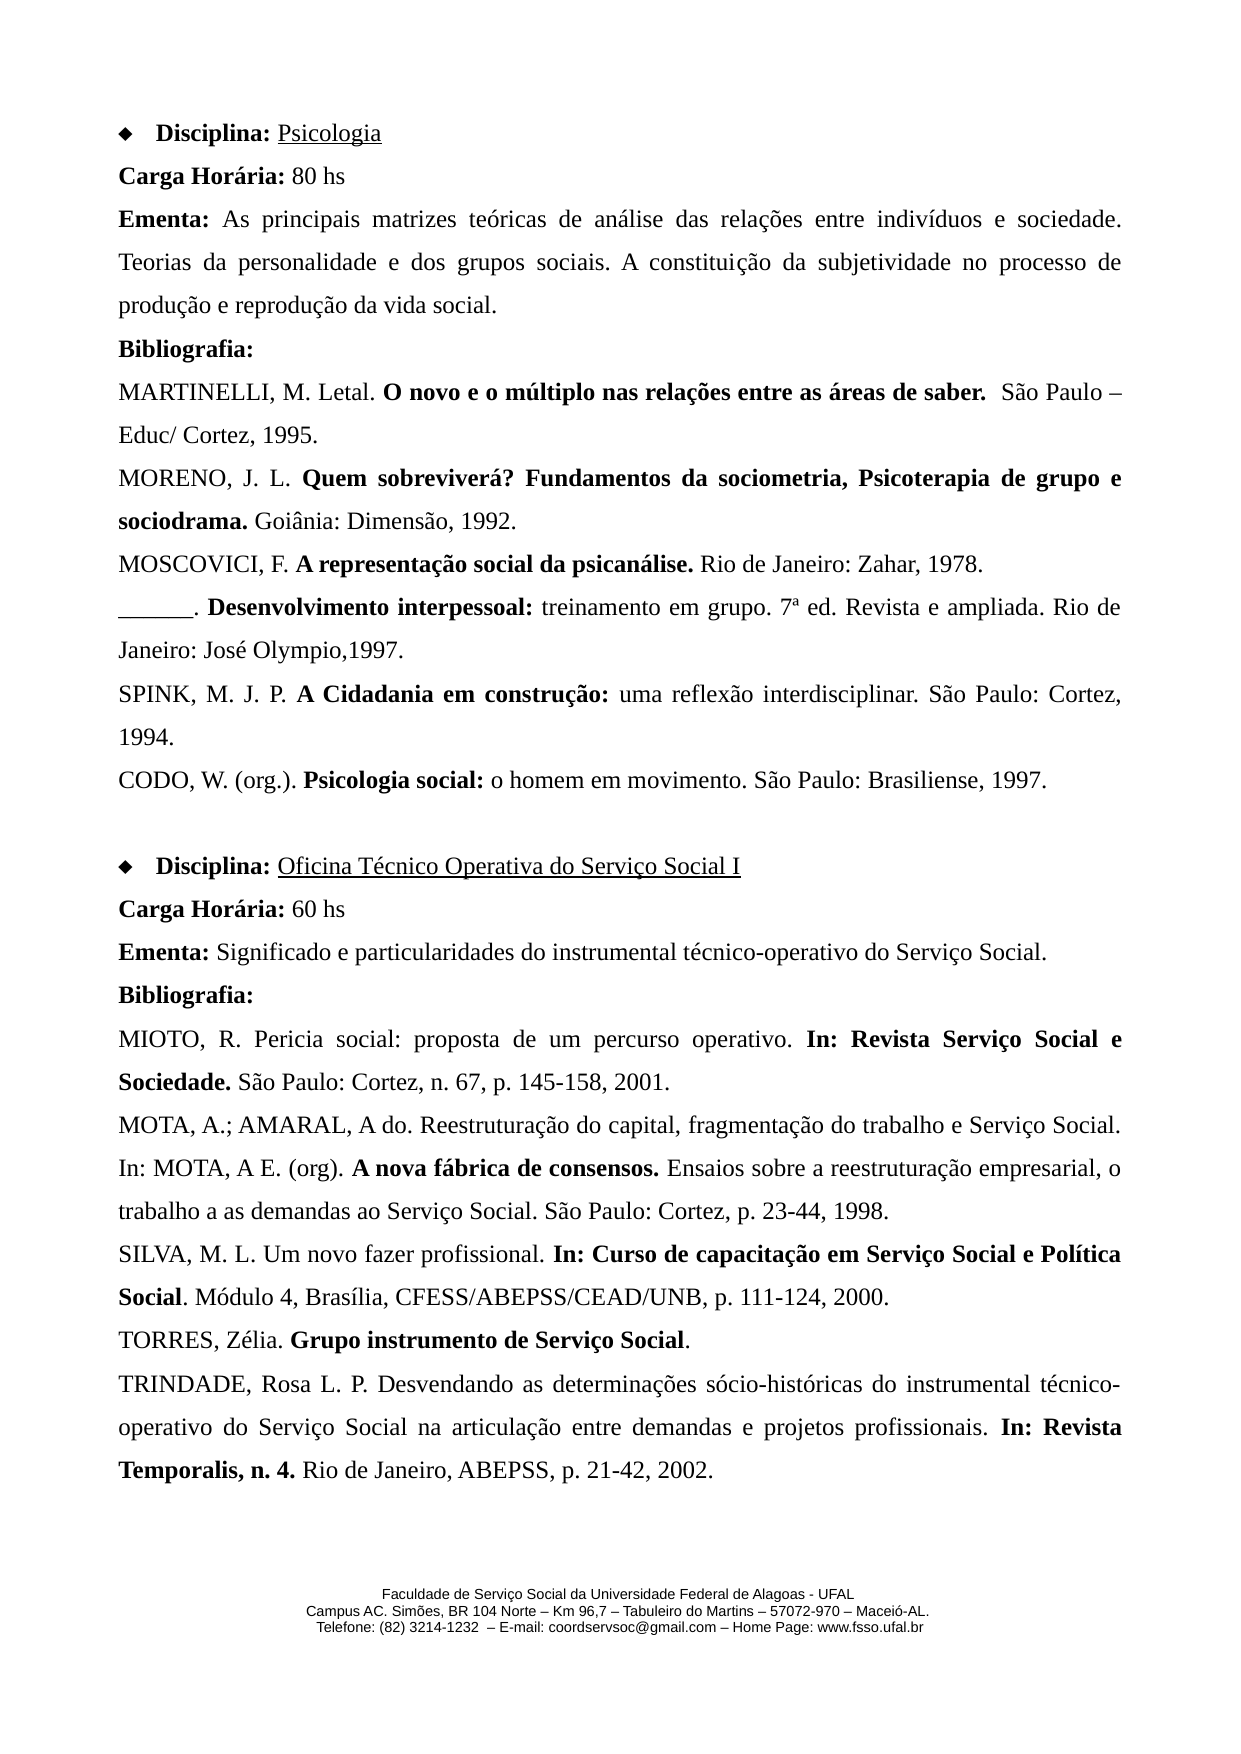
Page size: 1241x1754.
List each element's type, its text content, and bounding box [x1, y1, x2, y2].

subtitle Bibliografia: [118, 334, 1102, 362]
text Carga Horária: 60 hs [118, 894, 1122, 923]
text TRINDADE, Rosa L. P. Desvendando as determinações sócio-históricas do instrumental técnico-operativo do Serviço Social na articulação entre demandas e projetos profissionais. In: Revista Temporalis, n. 4. Rio de Janeiro, ABEPSS, p. 21-42, 2002. [118, 1369, 1122, 1484]
text MARTINELLI, M. Letal. O novo e o múltiplo nas relações entre as áreas de saber. São Paulo – Educ/ Cortez, 1995. [118, 377, 1122, 449]
text Ementa: Significado e particularidades do instrumental técnico-operativo do Serviço Social. [118, 937, 1122, 966]
text CODO, W. (org.). Psicologia social: o homem em movimento. São Paulo: Brasiliense, 1997. [118, 765, 1102, 794]
text MORENO, J. L. Quem sobreviverá? Fundamentos da sociometria, Psicoterapia de grupo e sociodrama. Goiânia: Dimensão, 1992. [118, 463, 1122, 535]
text MIOTO, R. Pericia social: proposta de um percurso operativo. In: Revista Serviço Social e Sociedade. São Paulo: Cortez, n. 67, p. 145-158, 2001. [118, 1024, 1122, 1096]
subtitle Bibliografia: [118, 981, 1102, 1009]
text MOSCOVICI, F. A representação social da psicanálise. Rio de Janeiro: Zahar, 1978. [118, 549, 1122, 578]
text MOTA, A.; AMARAL, A do. Reestruturação do capital, fragmentação do trabalho e Serviço Social. In: MOTA, A E. (org). A nova fábrica de consensos. Ensaios sobre a reestruturação empresarial, o trabalho a as demandas ao Serviço Social. São Paulo: Cortez, p. 23-44, 1998. [118, 1110, 1122, 1225]
text SPINK, M. J. P. A Cidadania em construção: uma reflexão interdisciplinar. São Paulo: Cortez, 1994. [118, 679, 1122, 751]
text ______. Desenvolvimento interpessoal: treinamento em grupo. 7ª ed. Revista e ampliada. Rio de Janeiro: José Olympio,1997. [118, 592, 1122, 664]
text Carga Horária: 80 hs [118, 161, 1122, 190]
text Ementa: As principais matrizes teóricas de análise das relações entre indivíduos e sociedade. Teorias da personalidade e dos grupos sociais. A constituição da subjetividade no processo de produção e reprodução da vida social. [118, 204, 1122, 319]
list Disciplina: Psicologia [118, 118, 1122, 147]
text SILVA, M. L. Um novo fazer profissional. In: Curso de capacitação em Serviço Social e Política Social. Módulo 4, Brasília, CFESS/ABEPSS/CEAD/UNB, p. 111-124, 2000. [118, 1239, 1122, 1311]
list Disciplina: Oficina Técnico Operativa do Serviço Social I [118, 851, 1122, 880]
text TORRES, Zélia. Grupo instrumento de Serviço Social. [118, 1326, 1122, 1354]
